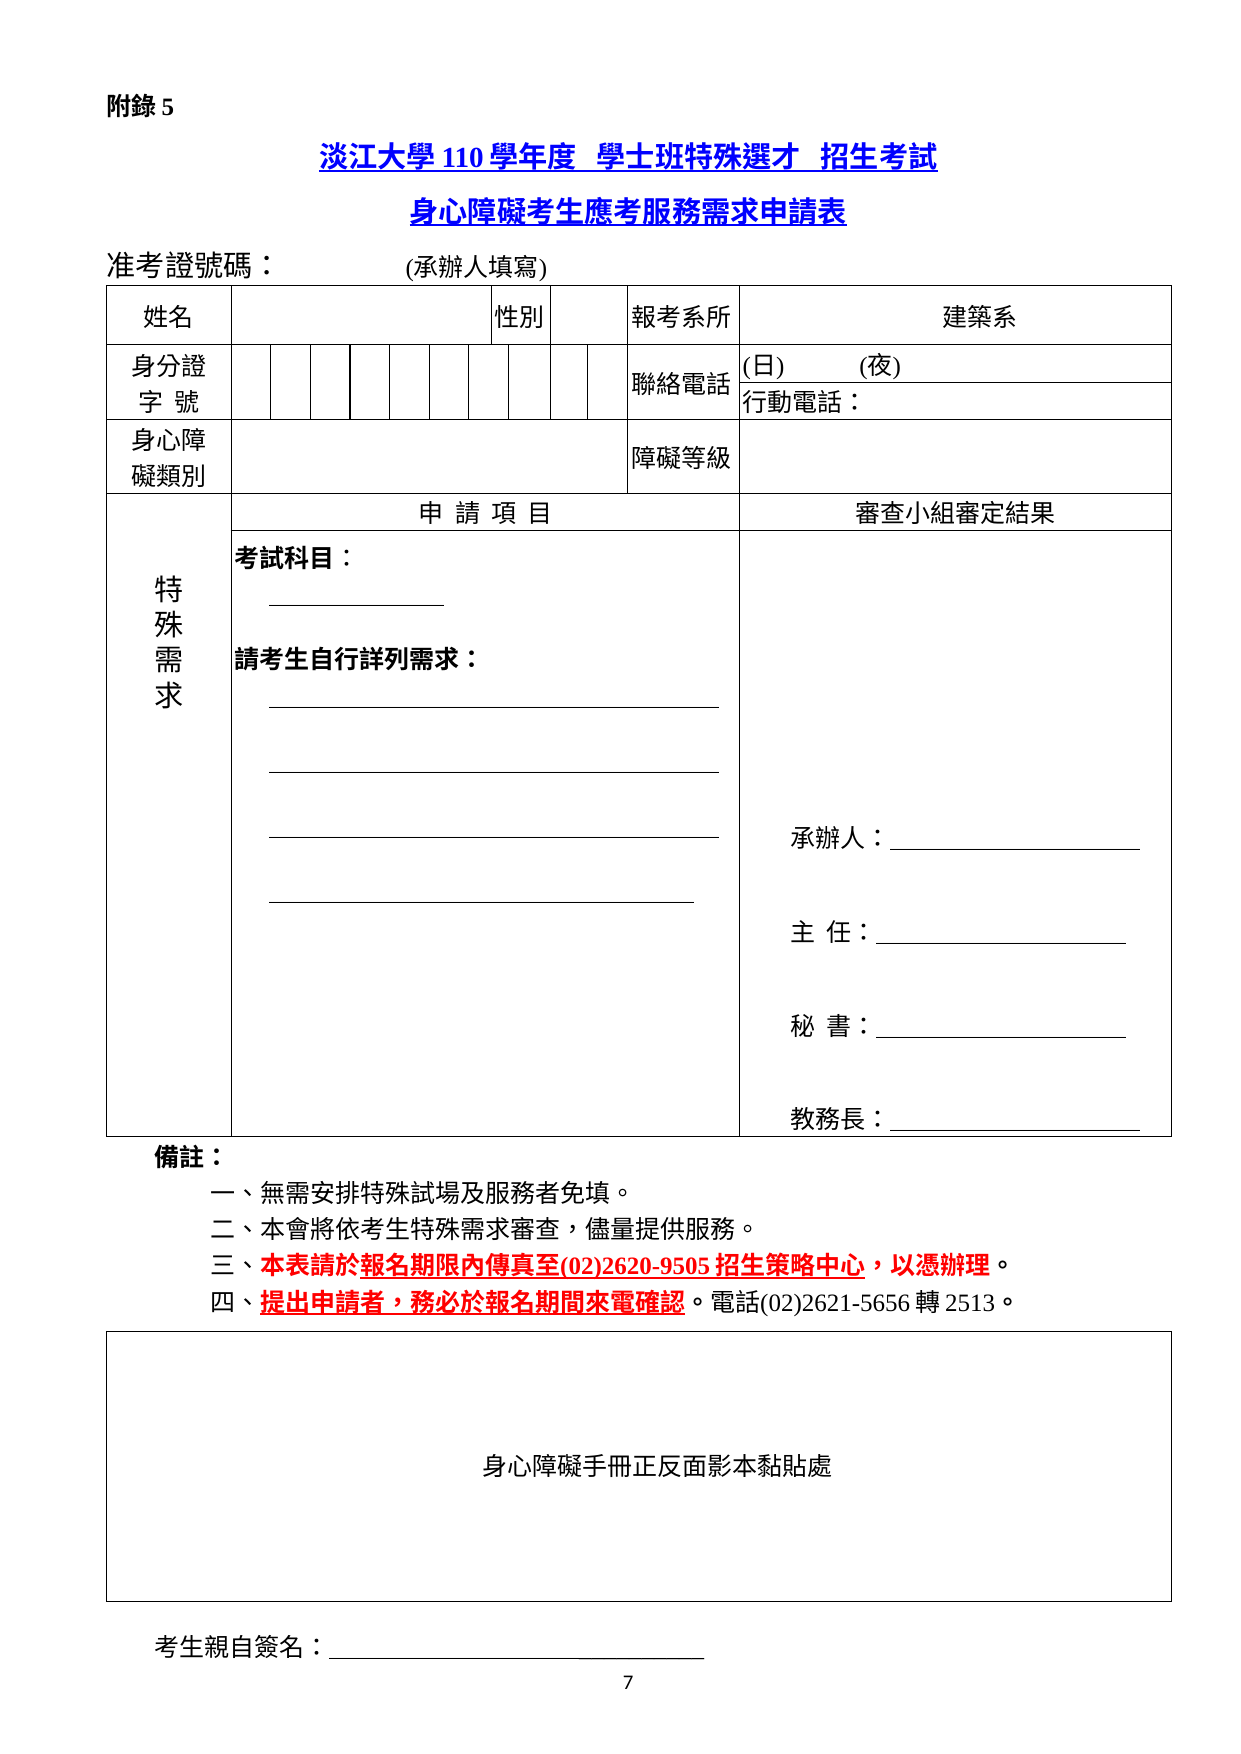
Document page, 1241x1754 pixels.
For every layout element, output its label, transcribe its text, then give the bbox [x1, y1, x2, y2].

table_cell [551, 345, 587, 419]
text 一、無需安排特殊試場及服務者免填。 [210, 1173, 1150, 1209]
text 身心障礙考生應考服務需求申請表 [106, 189, 1150, 230]
table_cell [311, 345, 349, 419]
text 備註： [106, 1137, 1150, 1173]
table_cell [390, 345, 429, 419]
table_cell [232, 345, 270, 419]
text 准考證號碼： (承辦人填寫) [106, 243, 1150, 285]
table_cell 身分證 字 號 [107, 345, 231, 419]
text 二、本會將依考生特殊需求審查，儘量提供服務。 [210, 1209, 1150, 1246]
table_header 報考系所 [628, 286, 739, 344]
table_cell [588, 345, 627, 419]
table_header [551, 286, 627, 344]
table_header 身心障礙手冊正反面影本黏貼處 [107, 1332, 1171, 1601]
table_header 建築系 [740, 286, 1171, 344]
table_header [232, 286, 491, 344]
table_cell [271, 345, 310, 419]
table_header 姓名 [107, 286, 231, 344]
table_cell (日) (夜) [740, 345, 1171, 382]
table_cell [469, 345, 508, 419]
table_cell [740, 420, 1171, 493]
table_cell 特殊需求 [107, 494, 231, 1136]
table_cell 聯絡電話 [628, 345, 739, 419]
table_cell 考試科目： ＿＿＿＿＿＿＿ 請考生自行詳列需求： ＿＿＿＿＿＿＿＿＿＿＿＿＿＿＿＿＿＿ ＿＿＿＿＿＿＿＿＿＿＿＿＿＿＿＿＿＿ ＿＿＿＿＿＿＿＿＿＿＿＿＿＿＿＿＿＿ ＿＿＿＿＿＿＿＿＿＿＿＿＿＿＿＿＿ [232, 531, 739, 1136]
table_cell 行動電話： [740, 383, 1171, 419]
table_cell [351, 345, 389, 419]
table_cell 申 請 項 目 [232, 494, 739, 530]
table_cell 承辦人：＿＿＿＿＿＿＿＿＿＿ 主 任：＿＿＿＿＿＿＿＿＿＿ 秘 書：＿＿＿＿＿＿＿＿＿＿ 教務長：＿＿＿＿＿＿＿＿＿＿ [740, 531, 1171, 1136]
table_cell 身心障 礙類別 [107, 420, 231, 493]
text 三、本表請於報名期限內傳真至(02)2620-9505招生策略中心，以憑辦理。 [210, 1246, 1150, 1282]
table_header 性別 [492, 286, 550, 344]
table_cell [430, 345, 468, 419]
table_cell 障礙等級 [628, 420, 739, 493]
text 考生親自簽名：＿＿＿＿＿＿＿＿＿＿__________ [106, 1627, 1150, 1663]
table_cell [232, 420, 627, 493]
subtitle 附錄5 [106, 89, 1150, 122]
text 四、提出申請者，務必於報名期間來電確認。電話(02)2621-5656轉2513。 [210, 1282, 1150, 1318]
table_cell 審查小組審定結果 [740, 494, 1171, 530]
table_cell [509, 345, 550, 419]
text 淡江大學110學年度 學士班特殊選才 招生考試 [106, 134, 1150, 176]
